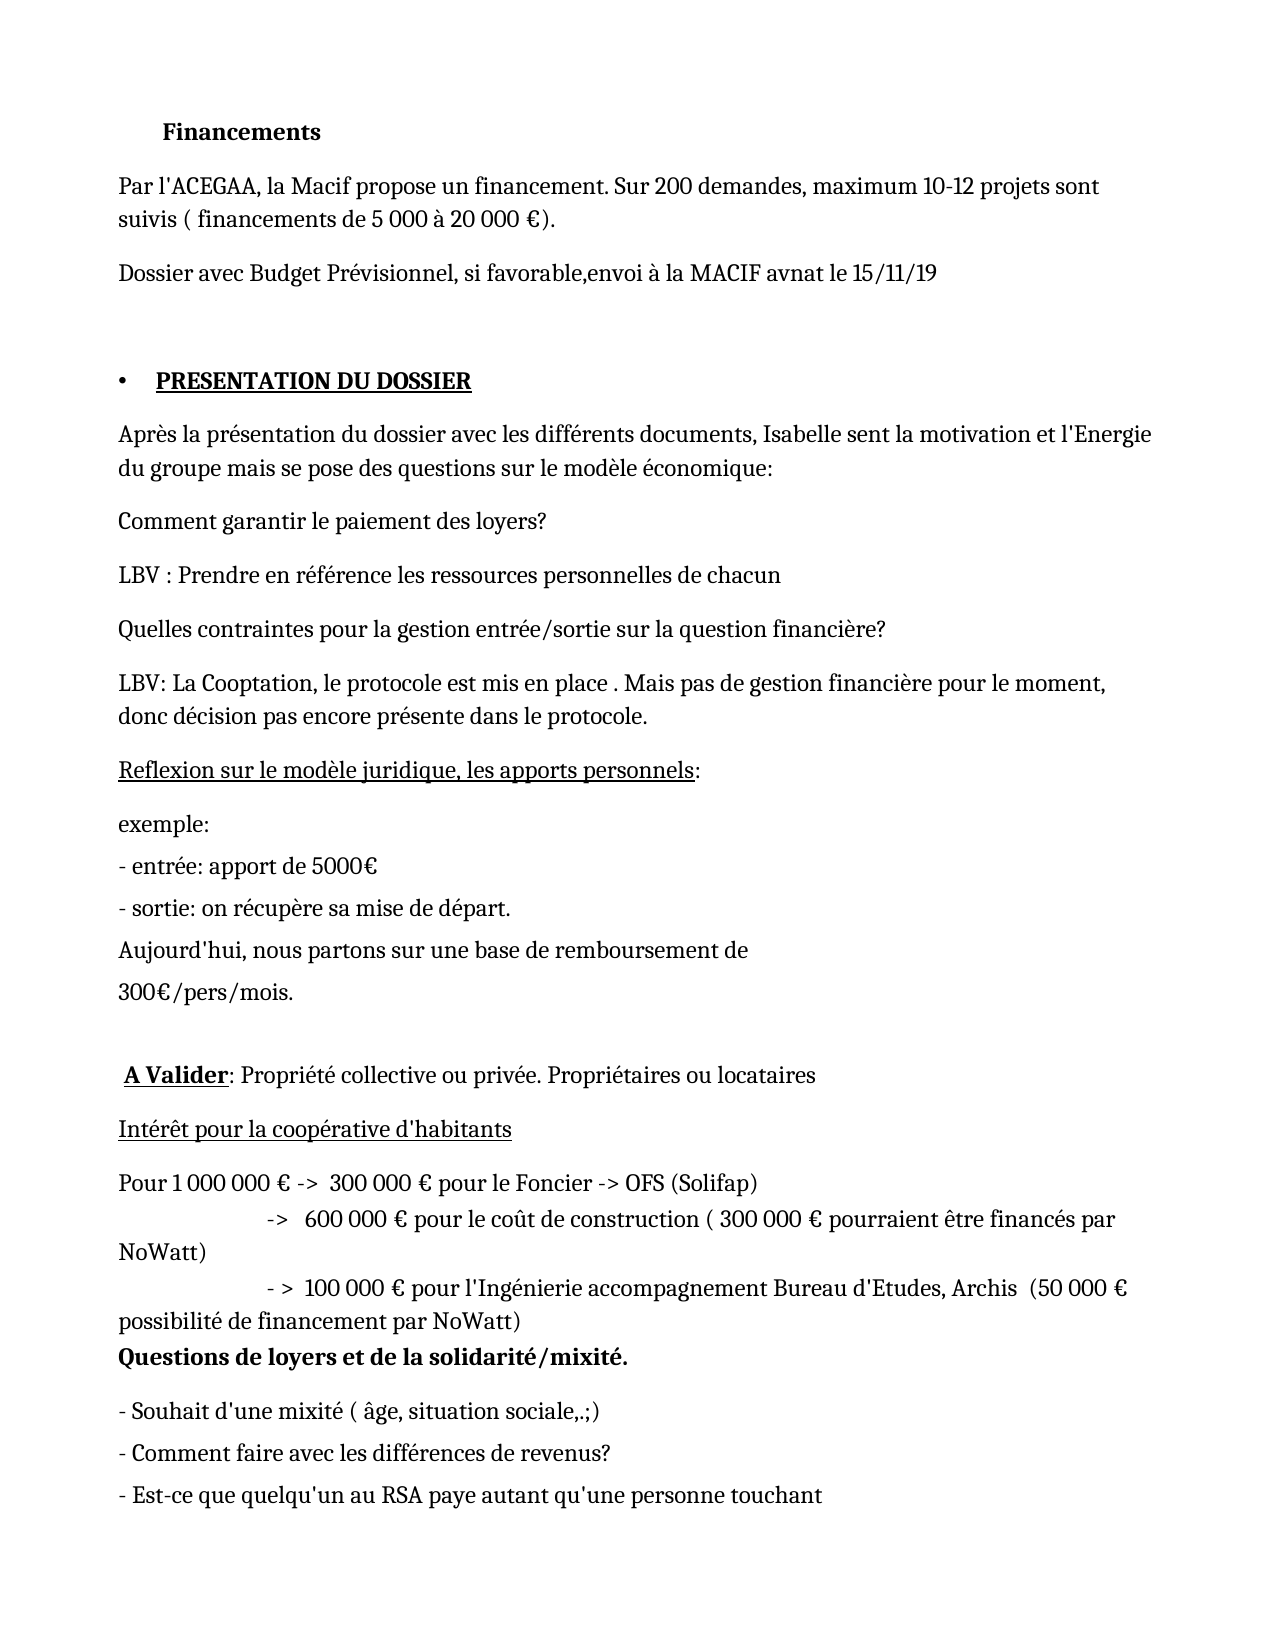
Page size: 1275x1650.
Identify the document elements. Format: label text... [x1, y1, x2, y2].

text - Souhait d'une mixité ( âge, situation sociale,.;) [118, 1397, 1157, 1426]
text Dossier avec Budget Prévisionnel, si favorable,envoi à la MACIF avnat le 15/11/19 [118, 259, 1157, 288]
text Intérêt pour la coopérative d'habitants [118, 1115, 1157, 1144]
text Reflexion sur le modèle juridique, les apports personnels: [118, 756, 1157, 784]
text LBV : Prendre en référence les ressources personnelles de chacun [118, 561, 1157, 590]
text Questions de loyers et de la solidarité/mixité. [118, 1343, 1157, 1372]
text - Est-ce que quelqu'un au RSA paye autant qu'une personne touchant [118, 1481, 1157, 1510]
text - Comment faire avec les différences de revenus? [118, 1439, 1157, 1468]
text Quelles contraintes pour la gestion entrée/sortie sur la question financière? [118, 615, 1157, 644]
text Après la présentation du dossier avec les différents documents, Isabelle sent la motivation et l'Energie du groupe mais se pose des questions sur le modèle économique: [118, 420, 1157, 482]
text exemple: [118, 809, 1157, 838]
text A Valider: Propriété collective ou privée. Propriétaires ou locataires [118, 1061, 1157, 1090]
text Aujourd'hui, nous partons sur une base de remboursement de [118, 936, 1157, 964]
text Financements [118, 118, 1157, 147]
text Pour 1 000 000 € -> 300 000 € pour le Foncier -> OFS (Solifap) [118, 1169, 1157, 1198]
text Par l'ACEGAA, la Macif propose un financement. Sur 200 demandes, maximum 10-12 projets sont suivis ( financements de 5 000 à 20 000 €). [118, 172, 1157, 234]
text - entrée: apport de 5000€ [118, 852, 1157, 880]
text - > 100 000 € pour l'Ingénierie accompagnement Bureau d'Etudes, Archis (50 000 € possibilité de financement par NoWatt) [118, 1274, 1157, 1336]
text 300€/pers/mois. [118, 977, 1157, 1006]
text LBV: La Cooptation, le protocole est mis en place . Mais pas de gestion financière pour le moment, donc décision pas encore présente dans le protocole. [118, 669, 1157, 731]
text -> 600 000 € pour le coût de construction ( 300 000 € pourraient être financés par NoWatt) [118, 1205, 1157, 1267]
text - sortie: on récupère sa mise de départ. [118, 893, 1157, 922]
text Comment garantir le paiement des loyers? [118, 507, 1157, 536]
list PRESENTATION DU DOSSIER [81, 367, 1157, 395]
